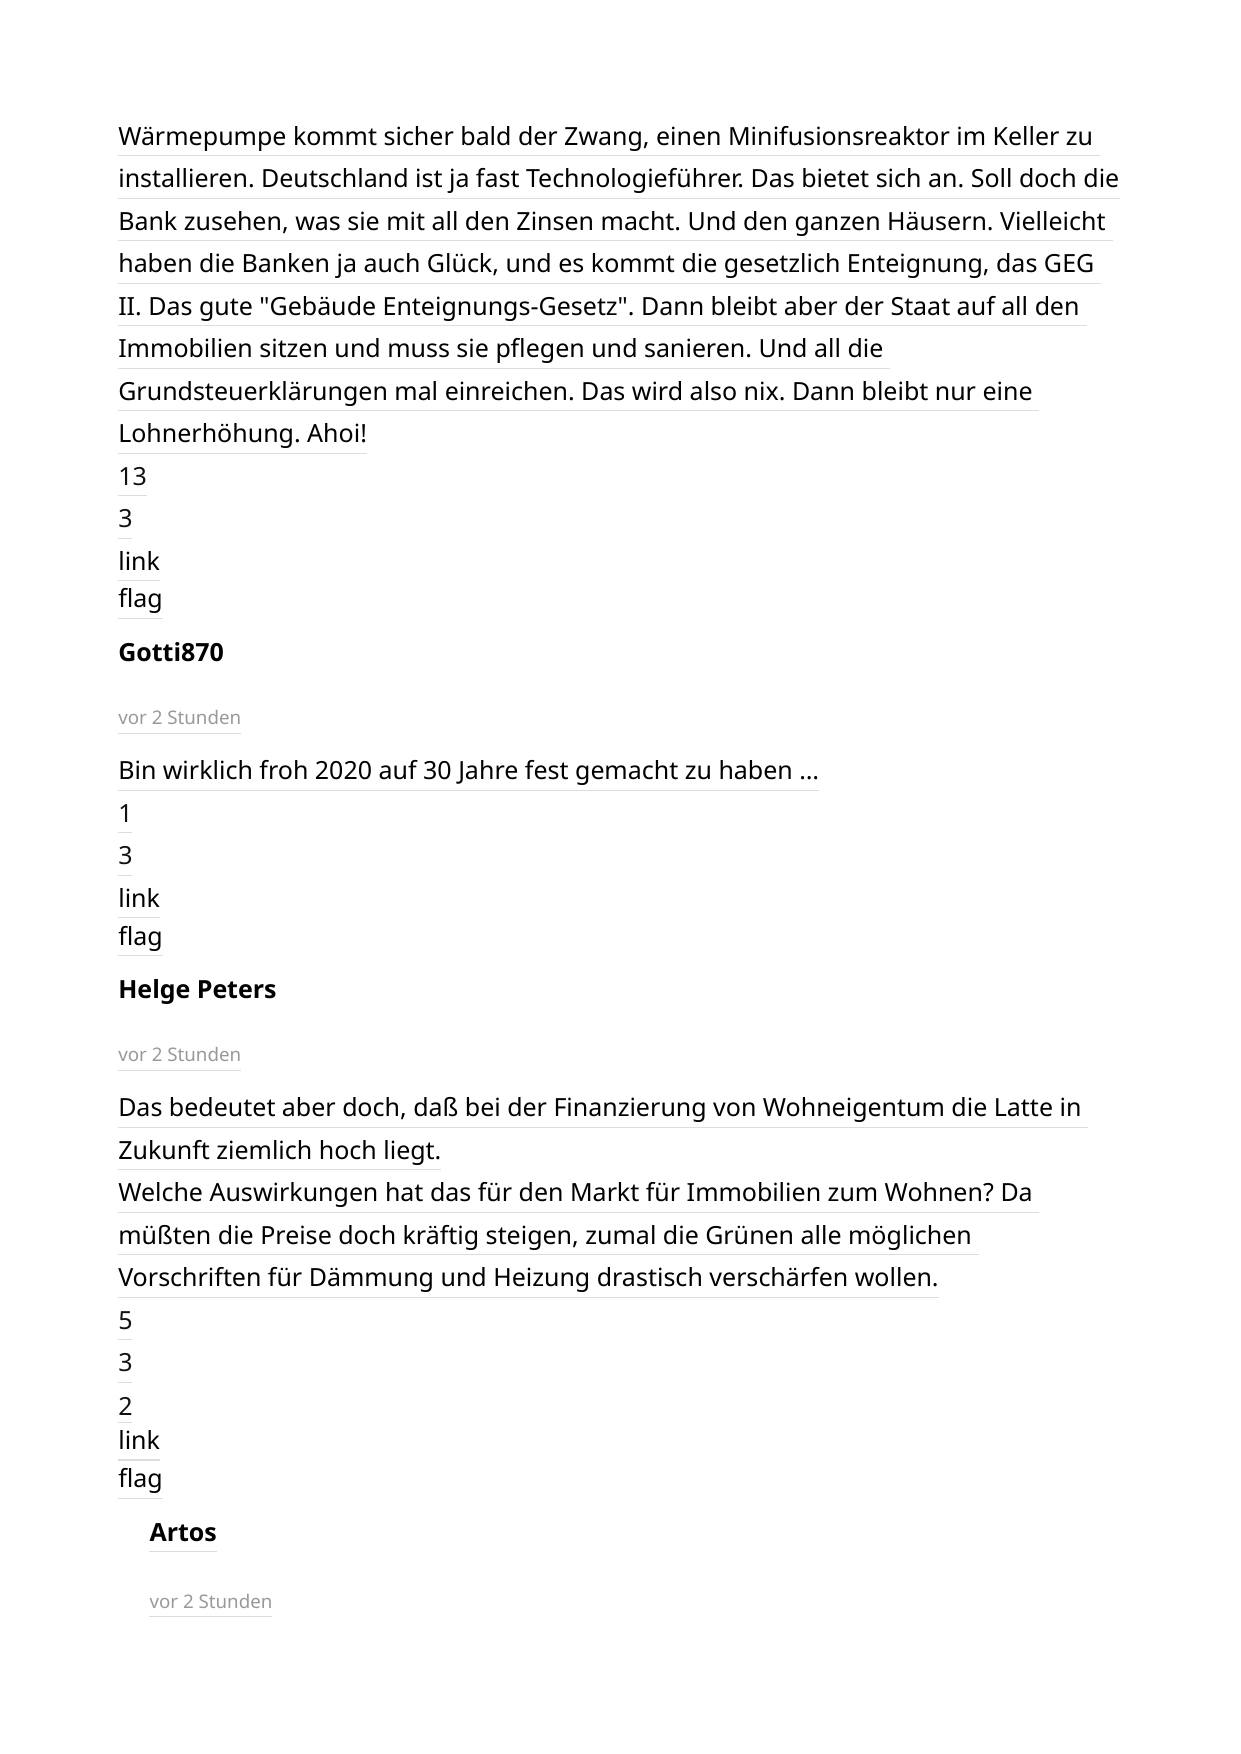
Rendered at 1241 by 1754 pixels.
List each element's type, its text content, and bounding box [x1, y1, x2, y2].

text link [118, 543, 1122, 581]
text 5 [118, 1302, 1122, 1340]
text Bin wirklich froh 2020 auf 30 Jahre fest gemacht zu haben … [118, 753, 1122, 791]
text vor 2 Stunden [149, 1588, 1117, 1617]
text Helge Peters [118, 972, 1122, 1006]
text link [118, 880, 1122, 918]
text 3 [118, 1345, 1122, 1383]
text flag [118, 581, 1122, 619]
text vor 2 Stunden [118, 1041, 1117, 1071]
text 13 [118, 458, 1122, 496]
text Wärmepumpe kommt sicher bald der Zwang, einen Minifusionsreaktor im Keller zu installieren. Deutschland ist ja fast Technologieführer. Das bietet sich an. Soll doch die Bank zusehen, was sie mit all den Zinsen macht. Und den ganzen Häusern. Vielleicht haben die Banken ja auch Glück, und es kommt die gesetzlich Enteignung, das GEG II. Das gute "Gebäude Enteignungs-Gesetz". Dann bleibt aber der Staat auf all den Immobilien sitzen und muss sie pflegen und sanieren. Und all die Grundsteuerklärungen mal einreichen. Das wird also nix. Dann bleibt nur eine Lohnerhöhung. Ahoi! [118, 118, 1122, 454]
text link [118, 1423, 1122, 1461]
text vor 2 Stunden [118, 704, 1117, 734]
text Das bedeutet aber doch, daß bei der Finanzierung von Wohneigentum die Latte in Zukunft ziemlich hoch liegt. Welche Auswirkungen hat das für den Markt für Immobilien zum Wohnen? Da müßten die Preise doch kräftig steigen, zumal die Grünen alle möglichen Vorschriften für Dämmung und Heizung drastisch verschärfen wollen. [118, 1090, 1122, 1298]
text 3 [118, 838, 1122, 876]
text 2 [118, 1387, 1122, 1423]
text Artos [149, 1514, 1122, 1552]
text Gotti870 [118, 635, 1122, 669]
text flag [118, 1461, 1122, 1499]
text flag [118, 918, 1122, 956]
text 3 [118, 501, 1122, 539]
text 1 [118, 795, 1122, 833]
